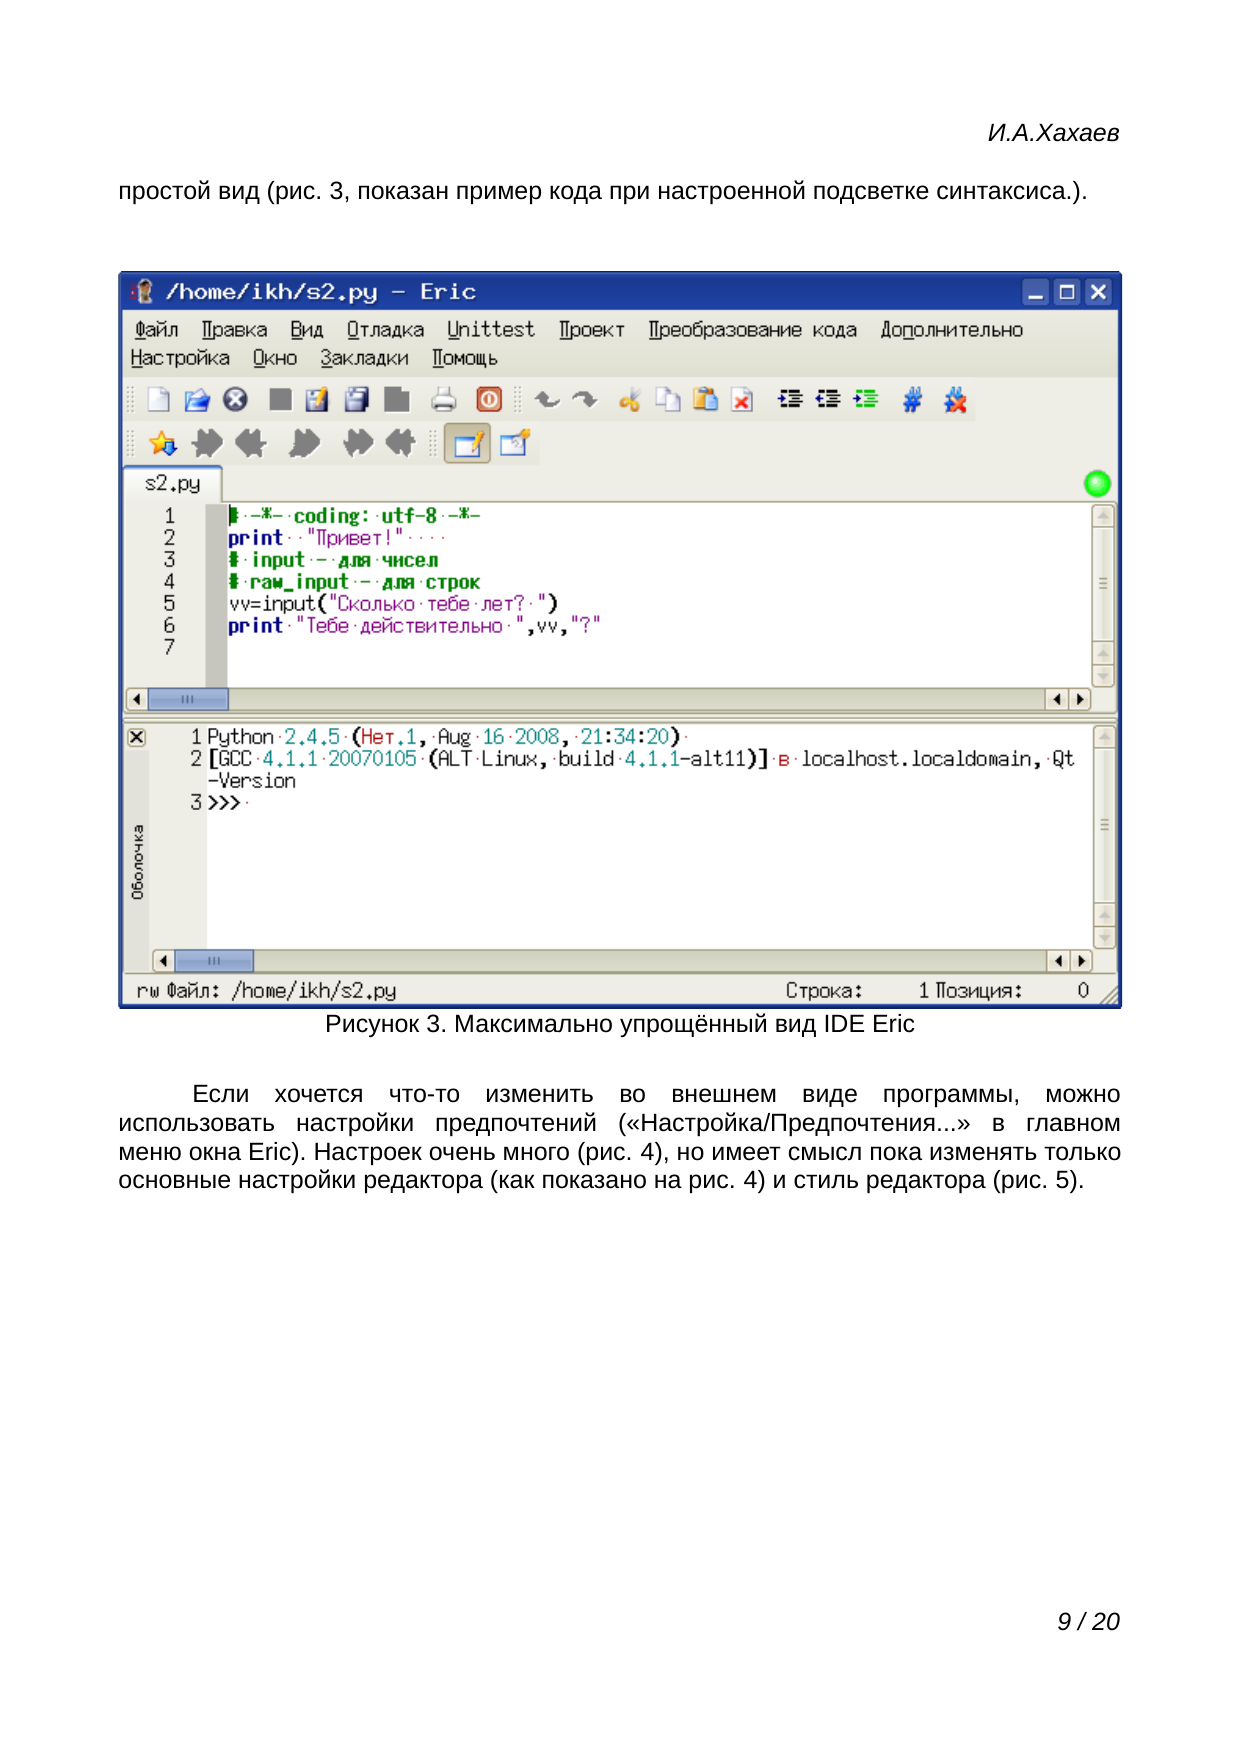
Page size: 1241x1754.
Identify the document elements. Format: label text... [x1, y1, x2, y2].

picture [118, 271, 1123, 1009]
text Рисунок 3. Максимально упрощённый вид IDE Eric [118, 1009, 1122, 1038]
text Если хочется что-то изменить во внешнем виде программы, можно использовать настройки предпочтений («Настройка/Предпочтения...» в главном меню окна Eric). Настроек очень много (рис. 4), но имеет смысл пока изменять только основные настройки редактора (как показано на рис. 4) и стиль редактора (рис. 5). [118, 1079, 1122, 1194]
text простой вид (рис. 3, показан пример кода при настроенной подсветке синтаксиса.). [118, 176, 1122, 205]
